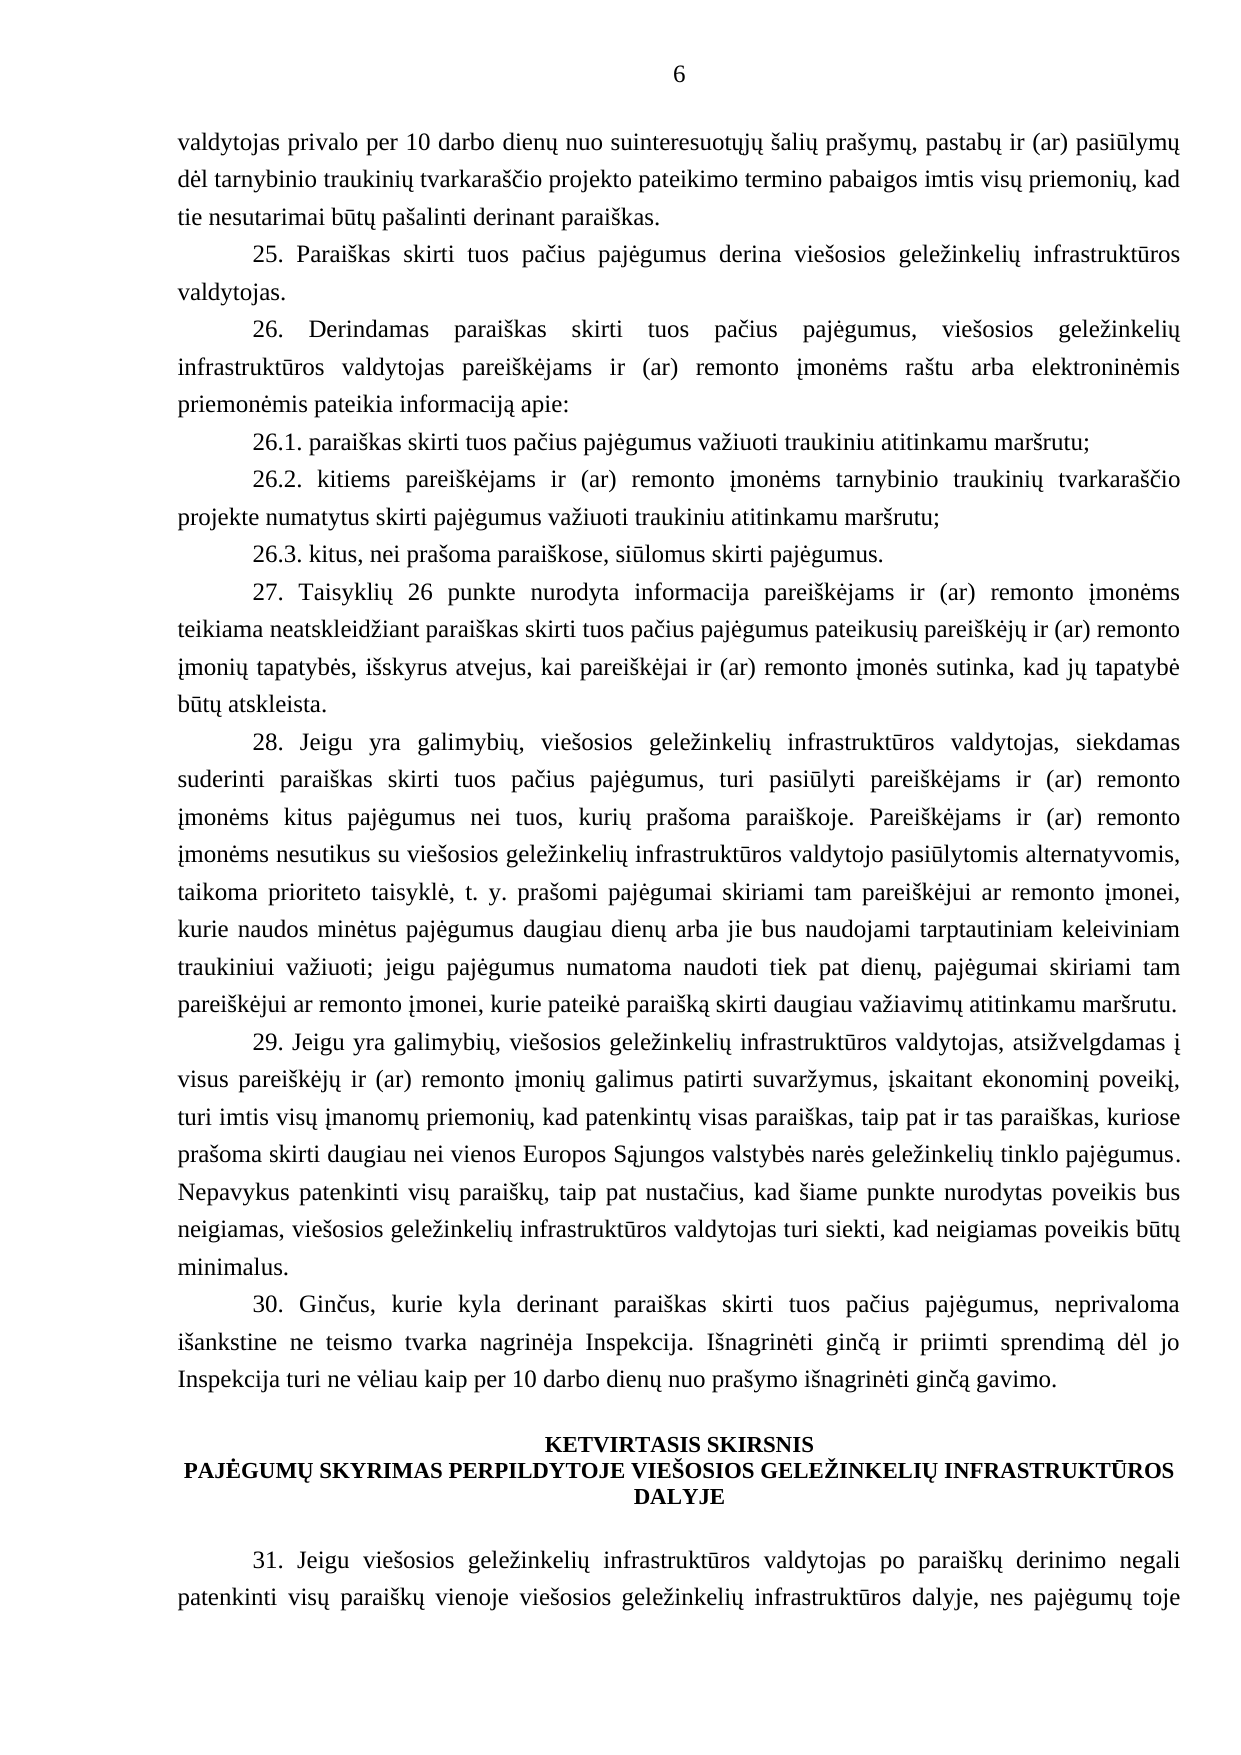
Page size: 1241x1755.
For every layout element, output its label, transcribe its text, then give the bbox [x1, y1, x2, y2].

text 26.1. paraiškas skirti tuos pačius pajėgumus važiuoti traukiniu atitinkamu maršrutu; [177, 418, 1181, 456]
text KETVIRTASIS SKIRSNIS [177, 1431, 1181, 1457]
text 25. Paraiškas skirti tuos pačius pajėgumus derina viešosios geležinkelių infrastruktūros valdytojas. [177, 231, 1181, 306]
text valdytojas privalo per 10 darbo dienų nuo suinteresuotųjų šalių prašymų, pastabų ir (ar) pasiūlymų dėl tarnybinio traukinių tvarkaraščio projekto pateikimo termino pabaigos imtis visų priemonių, kad tie nesutarimai būtų pašalinti derinant paraiškas. [177, 118, 1181, 231]
text 31. Jeigu viešosios geležinkelių infrastruktūros valdytojas po paraiškų derinimo negali patenkinti visų paraiškų vienoje viešosios geležinkelių infrastruktūros dalyje, nes pajėgumų toje [177, 1536, 1181, 1611]
text PAJĖGUMŲ SKYRIMAS PERPILDYTOJE VIEŠOSIOS GELEŽINKELIŲ INFRASTRUKTŪROS DALYJE [177, 1457, 1181, 1510]
text 26.2. kitiems pareiškėjams ir (ar) remonto įmonėms tarnybinio traukinių tvarkaraščio projekte numatytus skirti pajėgumus važiuoti traukiniu atitinkamu maršrutu; [177, 456, 1181, 531]
text 28. Jeigu yra galimybių, viešosios geležinkelių infrastruktūros valdytojas, siekdamas suderinti paraiškas skirti tuos pačius pajėgumus, turi pasiūlyti pareiškėjams ir (ar) remonto įmonėms kitus pajėgumus nei tuos, kurių prašoma paraiškoje. Pareiškėjams ir (ar) remonto įmonėms nesutikus su viešosios geležinkelių infrastruktūros valdytojo pasiūlytomis alternatyvomis, taikoma prioriteto taisyklė, t. y. prašomi pajėgumai skiriami tam pareiškėjui ar remonto įmonei, kurie naudos minėtus pajėgumus daugiau dienų arba jie bus naudojami tarptautiniam keleiviniam traukiniui važiuoti; jeigu pajėgumus numatoma naudoti tiek pat dienų, pajėgumai skiriami tam pareiškėjui ar remonto įmonei, kurie pateikė paraišką skirti daugiau važiavimų atitinkamu maršrutu. [177, 718, 1181, 1018]
text 27. Taisyklių 26 punkte nurodyta informacija pareiškėjams ir (ar) remonto įmonėms teikiama neatskleidžiant paraiškas skirti tuos pačius pajėgumus pateikusių pareiškėjų ir (ar) remonto įmonių tapatybės, išskyrus atvejus, kai pareiškėjai ir (ar) remonto įmonės sutinka, kad jų tapatybė būtų atskleista. [177, 568, 1181, 718]
text 30. Ginčus, kurie kyla derinant paraiškas skirti tuos pačius pajėgumus, neprivaloma išankstine ne teismo tvarka nagrinėja Inspekcija. Išnagrinėti ginčą ir priimti sprendimą dėl jo Inspekcija turi ne vėliau kaip per 10 darbo dienų nuo prašymo išnagrinėti ginčą gavimo. [177, 1281, 1181, 1393]
text 26.3. kitus, nei prašoma paraiškose, siūlomus skirti pajėgumus. [177, 531, 1181, 568]
text 26. Derindamas paraiškas skirti tuos pačius pajėgumus, viešosios geležinkelių infrastruktūros valdytojas pareiškėjams ir (ar) remonto įmonėms raštu arba elektroninėmis priemonėmis pateikia informaciją apie: [177, 306, 1181, 418]
text 29. Jeigu yra galimybių, viešosios geležinkelių infrastruktūros valdytojas, atsižvelgdamas į visus pareiškėjų ir (ar) remonto įmonių galimus patirti suvaržymus, įskaitant ekonominį poveikį, turi imtis visų įmanomų priemonių, kad patenkintų visas paraiškas, taip pat ir tas paraiškas, kuriose prašoma skirti daugiau nei vienos Europos Sąjungos valstybės narės geležinkelių tinklo pajėgumus. Nepavykus patenkinti visų paraiškų, taip pat nustačius, kad šiame punkte nurodytas poveikis bus neigiamas, viešosios geležinkelių infrastruktūros valdytojas turi siekti, kad neigiamas poveikis būtų minimalus. [177, 1018, 1181, 1281]
